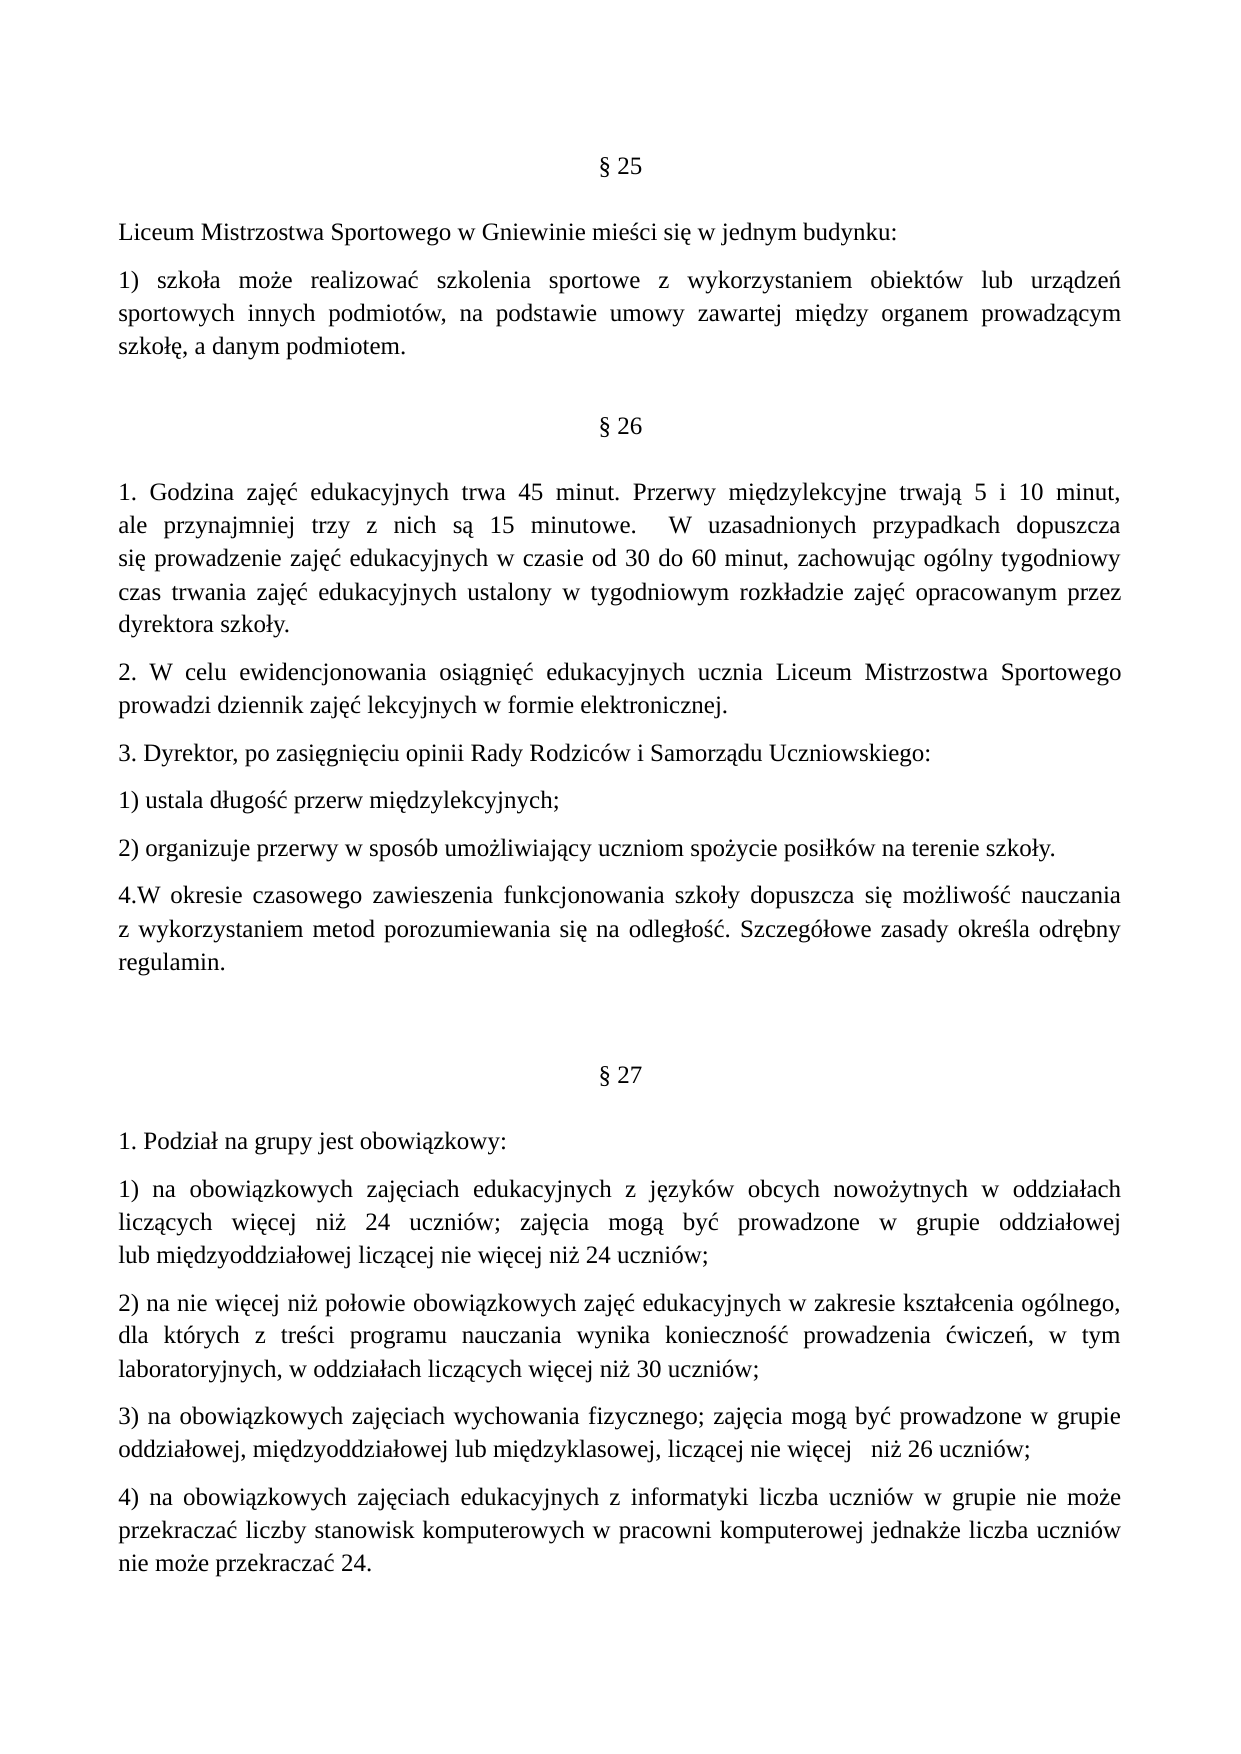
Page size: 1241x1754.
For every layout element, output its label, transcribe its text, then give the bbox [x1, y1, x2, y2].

text § 26 [118, 411, 1122, 440]
text 4) na obowiązkowych zajęciach edukacyjnych z informatyki liczba uczniów w grupie nie może przekraczać liczby stanowisk komputerowych w pracowni komputerowej jednakże liczba uczniów nie może przekraczać 24. [118, 1482, 1122, 1577]
text 2. W celu ewidencjonowania osiągnięć edukacyjnych ucznia Liceum Mistrzostwa Sportowego prowadzi dziennik zajęć lekcyjnych w formie elektronicznej. [118, 657, 1122, 719]
text 1. Godzina zajęć edukacyjnych trwa 45 minut. Przerwy międzylekcyjne trwają 5 i 10 minut, ale przynajmniej trzy z nich są 15 minutowe. W uzasadnionych przypadkach dopuszcza się prowadzenie zajęć edukacyjnych w czasie od 30 do 60 minut, zachowując ogólny tygodniowy czas trwania zajęć edukacyjnych ustalony w tygodniowym rozkładzie zajęć opracowanym przez dyrektora szkoły. [118, 477, 1122, 638]
text 1) szkoła może realizować szkolenia sportowe z wykorzystaniem obiektów lub urządzeń sportowych innych podmiotów, na podstawie umowy zawartej między organem prowadzącym szkołę, a danym podmiotem. [118, 265, 1122, 359]
text 2) organizuje przerwy w sposób umożliwiający uczniom spożycie posiłków na terenie szkoły. [118, 833, 1122, 862]
text 4.W okresie czasowego zawieszenia funkcjonowania szkoły dopuszcza się możliwość nauczania z wykorzystaniem metod porozumiewania się na odległość. Szczegółowe zasady określa odrębny regulamin. [118, 881, 1122, 975]
text 3) na obowiązkowych zajęciach wychowania fizycznego; zajęcia mogą być prowadzone w grupie oddziałowej, międzyoddziałowej lub międzyklasowej, liczącej nie więcej niż 26 uczniów; [118, 1401, 1122, 1463]
text 1) ustala długość przerw międzylekcyjnych; [118, 785, 1122, 814]
text 2) na nie więcej niż połowie obowiązkowych zajęć edukacyjnych w zakresie kształcenia ogólnego, dla których z treści programu nauczania wynika konieczność prowadzenia ćwiczeń, w tym laboratoryjnych, w oddziałach liczących więcej niż 30 uczniów; [118, 1288, 1122, 1382]
text 1) na obowiązkowych zajęciach edukacyjnych z języków obcych nowożytnych w oddziałach liczących więcej niż 24 uczniów; zajęcia mogą być prowadzone w grupie oddziałowej lub międzyoddziałowej liczącej nie więcej niż 24 uczniów; [118, 1174, 1122, 1269]
text 1. Podział na grupy jest obowiązkowy: [118, 1126, 1122, 1155]
text Liceum Mistrzostwa Sportowego w Gniewinie mieści się w jednym budynku: [118, 217, 1122, 246]
text 3. Dyrektor, po zasięgnięciu opinii Rady Rodziców i Samorządu Uczniowskiego: [118, 738, 1122, 767]
text § 27 [118, 1060, 1122, 1089]
text § 25 [118, 151, 1122, 180]
